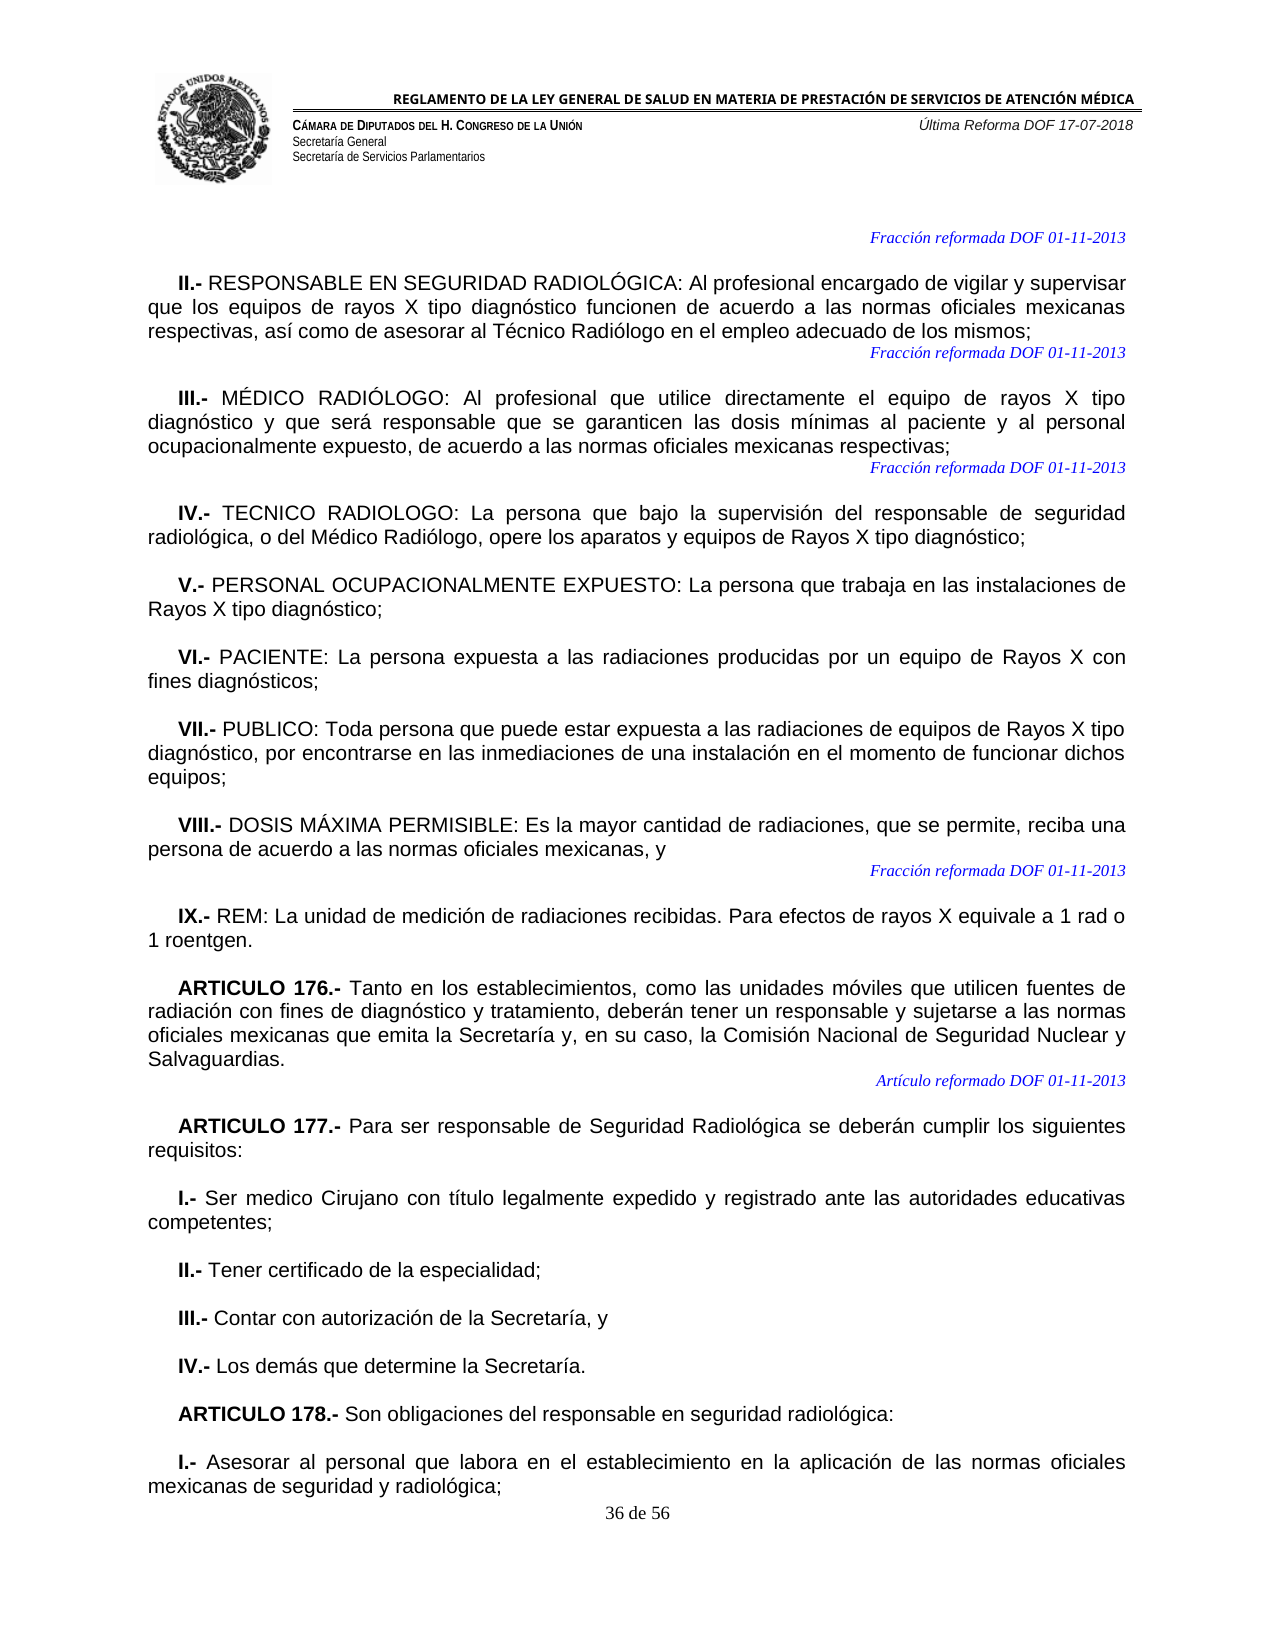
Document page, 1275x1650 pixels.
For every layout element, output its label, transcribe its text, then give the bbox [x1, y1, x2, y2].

text ARTICULO 176.- Tanto en los establecimientos, como las unidades móviles que utilicen fuentes de radiación con fines de diagnóstico y tratamiento, deberán tener un responsable y sujetarse a las normas oficiales mexicanas que emita la Secretaría y, en su caso, la Comisión Nacional de Seguridad Nuclear y Salvaguardias. [148, 975, 1127, 1071]
text Fracción reformada DOF 01-11-2013 [148, 458, 1127, 477]
text II.- Tener certificado de la especialidad; [148, 1258, 1127, 1282]
text IV.- TECNICO RADIOLOGO: La persona que bajo la supervisión del responsable de seguridad radiológica, o del Médico Radiólogo, opere los aparatos y equipos de Rayos X tipo diagnóstico; [148, 501, 1127, 549]
text II.- RESPONSABLE EN SEGURIDAD RADIOLÓGICA: Al profesional encargado de vigilar y supervisar que los equipos de rayos X tipo diagnóstico funcionen de acuerdo a las normas oficiales mexicanas respectivas, así como de asesorar al Técnico Radiólogo en el empleo adecuado de los mismos; [148, 271, 1127, 343]
text IV.- Los demás que determine la Secretaría. [148, 1354, 1127, 1378]
text V.- PERSONAL OCUPACIONALMENTE EXPUESTO: La persona que trabaja en las instalaciones de Rayos X tipo diagnóstico; [148, 573, 1127, 621]
text III.- MÉDICO RADIÓLOGO: Al profesional que utilice directamente el equipo de rayos X tipo diagnóstico y que será responsable que se garanticen las dosis mínimas al paciente y al personal ocupacionalmente expuesto, de acuerdo a las normas oficiales mexicanas respectivas; [148, 386, 1127, 458]
text IX.- REM: La unidad de medición de radiaciones recibidas. Para efectos de rayos X equivale a 1 rad o 1 roentgen. [148, 903, 1127, 951]
text Artículo reformado DOF 01-11-2013 [148, 1071, 1127, 1090]
text VI.- PACIENTE: La persona expuesta a las radiaciones producidas por un equipo de Rayos X con fines diagnósticos; [148, 645, 1127, 693]
text ARTICULO 178.- Son obligaciones del responsable en seguridad radiológica: [148, 1402, 1127, 1426]
text I.- Ser medico Cirujano con título legalmente expedido y registrado ante las autoridades educativas competentes; [148, 1186, 1127, 1234]
text VII.- PUBLICO: Toda persona que puede estar expuesta a las radiaciones de equipos de Rayos X tipo diagnóstico, por encontrarse en las inmediaciones de una instalación en el momento de funcionar dichos equipos; [148, 717, 1127, 788]
text ARTICULO 177.- Para ser responsable de Seguridad Radiológica se deberán cumplir los siguientes requisitos: [148, 1114, 1127, 1162]
text VIII.- DOSIS MÁXIMA PERMISIBLE: Es la mayor cantidad de radiaciones, que se permite, reciba una persona de acuerdo a las normas oficiales mexicanas, y [148, 812, 1127, 860]
text Fracción reformada DOF 01-11-2013 [148, 343, 1127, 362]
text Fracción reformada DOF 01-11-2013 [148, 228, 1127, 247]
text III.- Contar con autorización de la Secretaría, y [148, 1306, 1127, 1330]
text I.- Asesorar al personal que labora en el establecimiento en la aplicación de las normas oficiales mexicanas de seguridad y radiológica; [148, 1450, 1127, 1498]
text Fracción reformada DOF 01-11-2013 [148, 860, 1127, 879]
